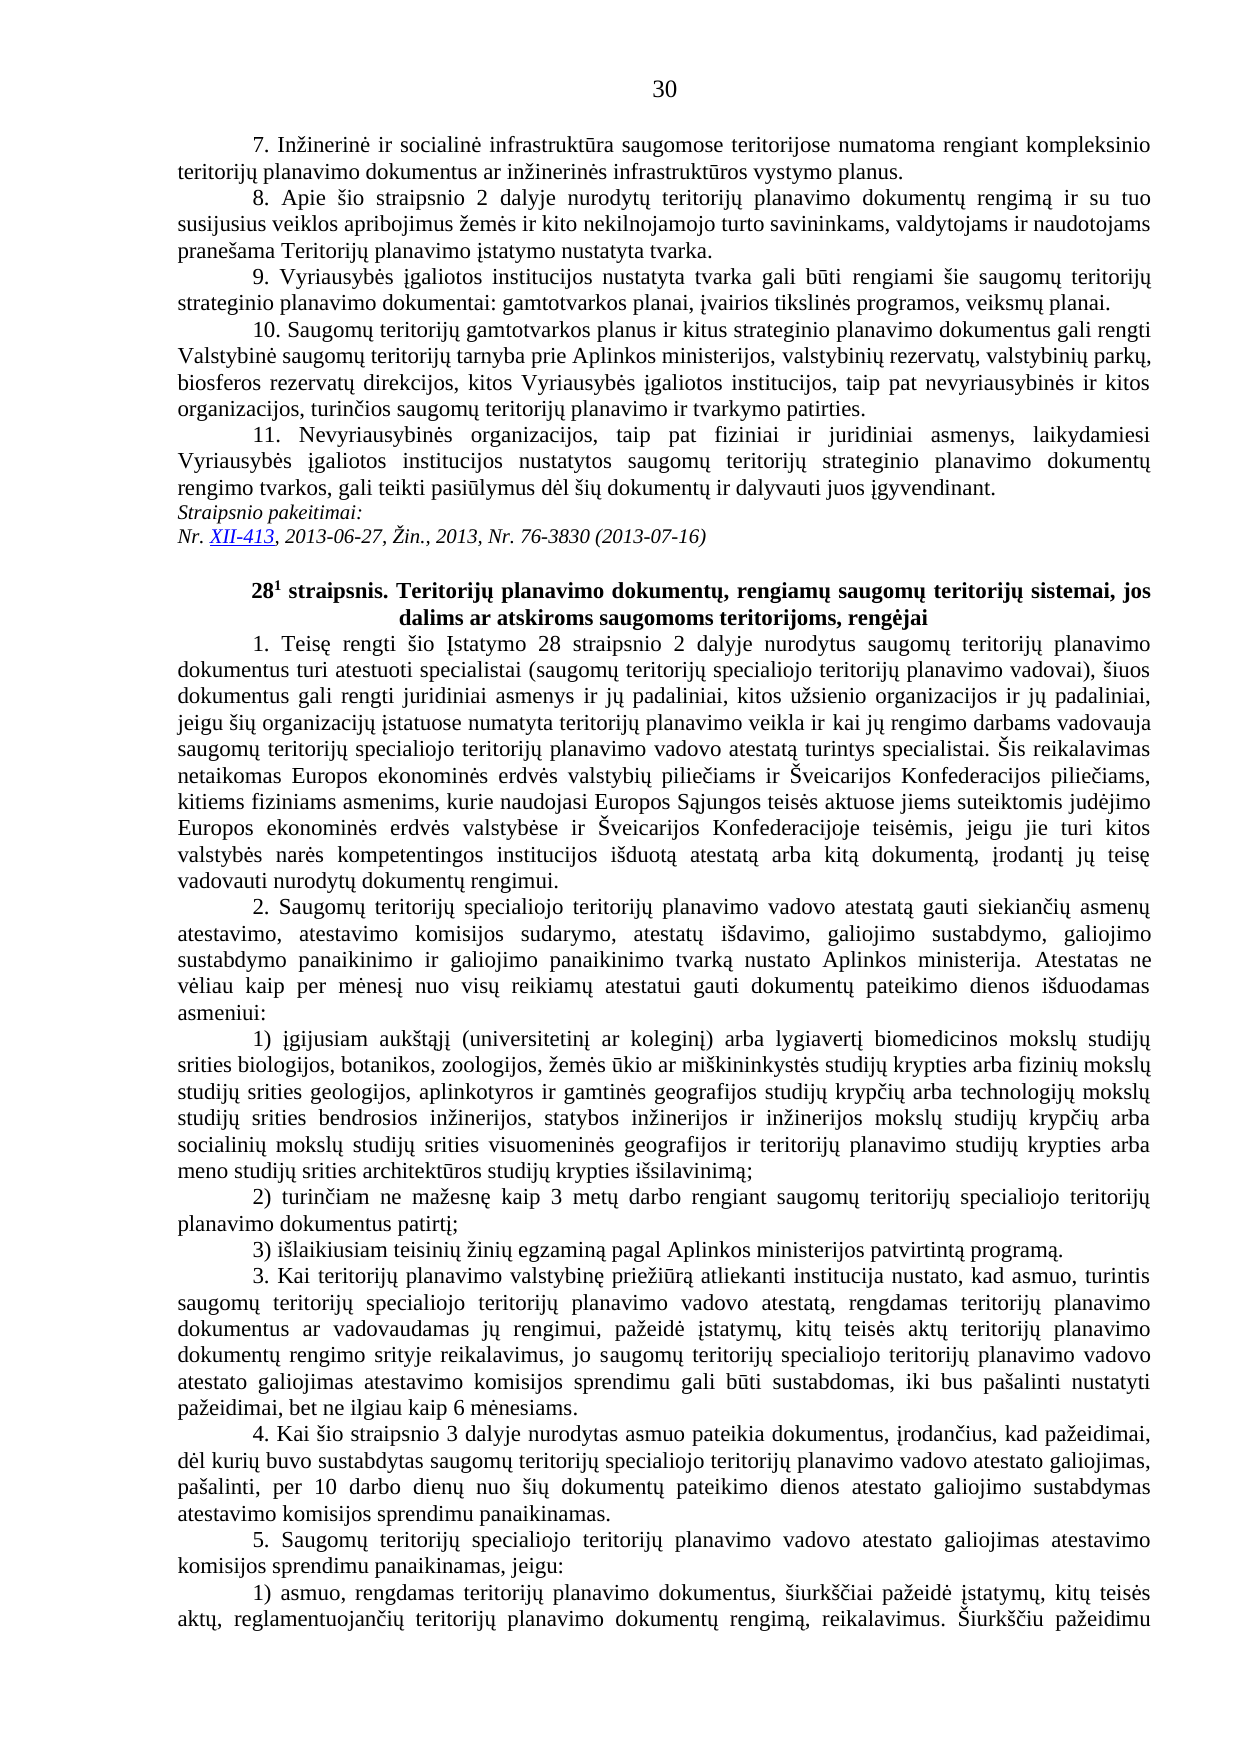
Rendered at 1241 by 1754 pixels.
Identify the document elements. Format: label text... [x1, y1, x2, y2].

text Straipsnio pakeitimai: [177, 500, 1152, 524]
text 2) turinčiam ne mažesnę kaip 3 metų darbo rengiant saugomų teritorijų specialiojo teritorijų planavimo dokumentus patirtį; [177, 1183, 1152, 1236]
text 3) išlaikiusiam teisinių žinių egzaminą pagal Aplinkos ministerijos patvirtintą programą. [177, 1236, 1152, 1262]
text 11. Nevyriausybinės organizacijos, taip pat fiziniai ir juridiniai asmenys, laikydamiesi Vyriausybės įgaliotos institucijos nustatytos saugomų teritorijų strateginio planavimo dokumentų rengimo tvarkos, gali teikti pasiūlymus dėl šių dokumentų ir dalyvauti juos įgyvendinant. [177, 421, 1152, 500]
text 281 straipsnis. Teritorijų planavimo dokumentų, rengiamų saugomų teritorijų sistemai, jos dalims ar atskiroms saugomoms teritorijoms, rengėjai [251, 577, 1152, 630]
text 7. Inžinerinė ir socialinė infrastruktūra saugomose teritorijose numatoma rengiant kompleksinio teritorijų planavimo dokumentus ar inžinerinės infrastruktūros vystymo planus. [177, 131, 1152, 184]
text 1. Teisę rengti šio Įstatymo 28 straipsnio 2 dalyje nurodytus saugomų teritorijų planavimo dokumentus turi atestuoti specialistai (saugomų teritorijų specialiojo teritorijų planavimo vadovai), šiuos dokumentus gali rengti juridiniai asmenys ir jų padaliniai, kitos užsienio organizacijos ir jų padaliniai, jeigu šių organizacijų įstatuose numatyta teritorijų planavimo veikla ir kai jų rengimo darbams vadovauja saugomų teritorijų specialiojo teritorijų planavimo vadovo atestatą turintys specialistai. Šis reikalavimas netaikomas Europos ekonominės erdvės valstybių piliečiams ir Šveicarijos Konfederacijos piliečiams, kitiems fiziniams asmenims, kurie naudojasi Europos Sąjungos teisės aktuose jiems suteiktomis judėjimo Europos ekonominės erdvės valstybėse ir Šveicarijos Konfederacijoje teisėmis, jeigu jie turi kitos valstybės narės kompetentingos institucijos išduotą atestatą arba kitą dokumentą, įrodantį jų teisę vadovauti nurodytų dokumentų rengimui. [177, 630, 1152, 893]
text 5. Saugomų teritorijų specialiojo teritorijų planavimo vadovo atestato galiojimas atestavimo komisijos sprendimu panaikinamas, jeigu: [177, 1526, 1152, 1579]
text 2. Saugomų teritorijų specialiojo teritorijų planavimo vadovo atestatą gauti siekiančių asmenų atestavimo, atestavimo komisijos sudarymo, atestatų išdavimo, galiojimo sustabdymo, galiojimo sustabdymo panaikinimo ir galiojimo panaikinimo tvarką nustato Aplinkos ministerija. Atestatas ne vėliau kaip per mėnesį nuo visų reikiamų atestatui gauti dokumentų pateikimo dienos išduodamas asmeniui: [177, 893, 1152, 1025]
text 3. Kai teritorijų planavimo valstybinę priežiūrą atliekanti institucija nustato, kad asmuo, turintis saugomų teritorijų specialiojo teritorijų planavimo vadovo atestatą, rengdamas teritorijų planavimo dokumentus ar vadovaudamas jų rengimui, pažeidė įstatymų, kitų teisės aktų teritorijų planavimo dokumentų rengimo srityje reikalavimus, jo saugomų teritorijų specialiojo teritorijų planavimo vadovo atestato galiojimas atestavimo komisijos sprendimu gali būti sustabdomas, iki bus pašalinti nustatyti pažeidimai, bet ne ilgiau kaip 6 mėnesiams. [177, 1262, 1152, 1421]
text 8. Apie šio straipsnio 2 dalyje nurodytų teritorijų planavimo dokumentų rengimą ir su tuo susijusius veiklos apribojimus žemės ir kito nekilnojamojo turto savininkams, valdytojams ir naudotojams pranešama Teritorijų planavimo įstatymo nustatyta tvarka. [177, 184, 1152, 263]
text 4. Kai šio straipsnio 3 dalyje nurodytas asmuo pateikia dokumentus, įrodančius, kad pažeidimai, dėl kurių buvo sustabdytas saugomų teritorijų specialiojo teritorijų planavimo vadovo atestato galiojimas, pašalinti, per 10 darbo dienų nuo šių dokumentų pateikimo dienos atestato galiojimo sustabdymas atestavimo komisijos sprendimu panaikinamas. [177, 1421, 1152, 1526]
text Nr. XII-413, 2013-06-27, Žin., 2013, Nr. 76-3830 (2013-07-16) [177, 524, 1152, 548]
text 1) įgijusiam aukštąjį (universitetinį ar koleginį) arba lygiavertį biomedicinos mokslų studijų srities biologijos, botanikos, zoologijos, žemės ūkio ar miškininkystės studijų krypties arba fizinių mokslų studijų srities geologijos, aplinkotyros ir gamtinės geografijos studijų krypčių arba technologijų mokslų studijų srities bendrosios inžinerijos, statybos inžinerijos ir inžinerijos mokslų studijų krypčių arba socialinių mokslų studijų srities visuomeninės geografijos ir teritorijų planavimo studijų krypties arba meno studijų srities architektūros studijų krypties išsilavinimą; [177, 1025, 1152, 1183]
text 10. Saugomų teritorijų gamtotvarkos planus ir kitus strateginio planavimo dokumentus gali rengti Valstybinė saugomų teritorijų tarnyba prie Aplinkos ministerijos, valstybinių rezervatų, valstybinių parkų, biosferos rezervatų direkcijos, kitos Vyriausybės įgaliotos institucijos, taip pat nevyriausybinės ir kitos organizacijos, turinčios saugomų teritorijų planavimo ir tvarkymo patirties. [177, 316, 1152, 421]
text 1) asmuo, rengdamas teritorijų planavimo dokumentus, šiurkščiai pažeidė įstatymų, kitų teisės aktų, reglamentuojančių teritorijų planavimo dokumentų rengimą, reikalavimus. Šiurkščiu pažeidimu [177, 1579, 1152, 1631]
text 9. Vyriausybės įgaliotos institucijos nustatyta tvarka gali būti rengiami šie saugomų teritorijų strateginio planavimo dokumentai: gamtotvarkos planai, įvairios tikslinės programos, veiksmų planai. [177, 263, 1152, 316]
